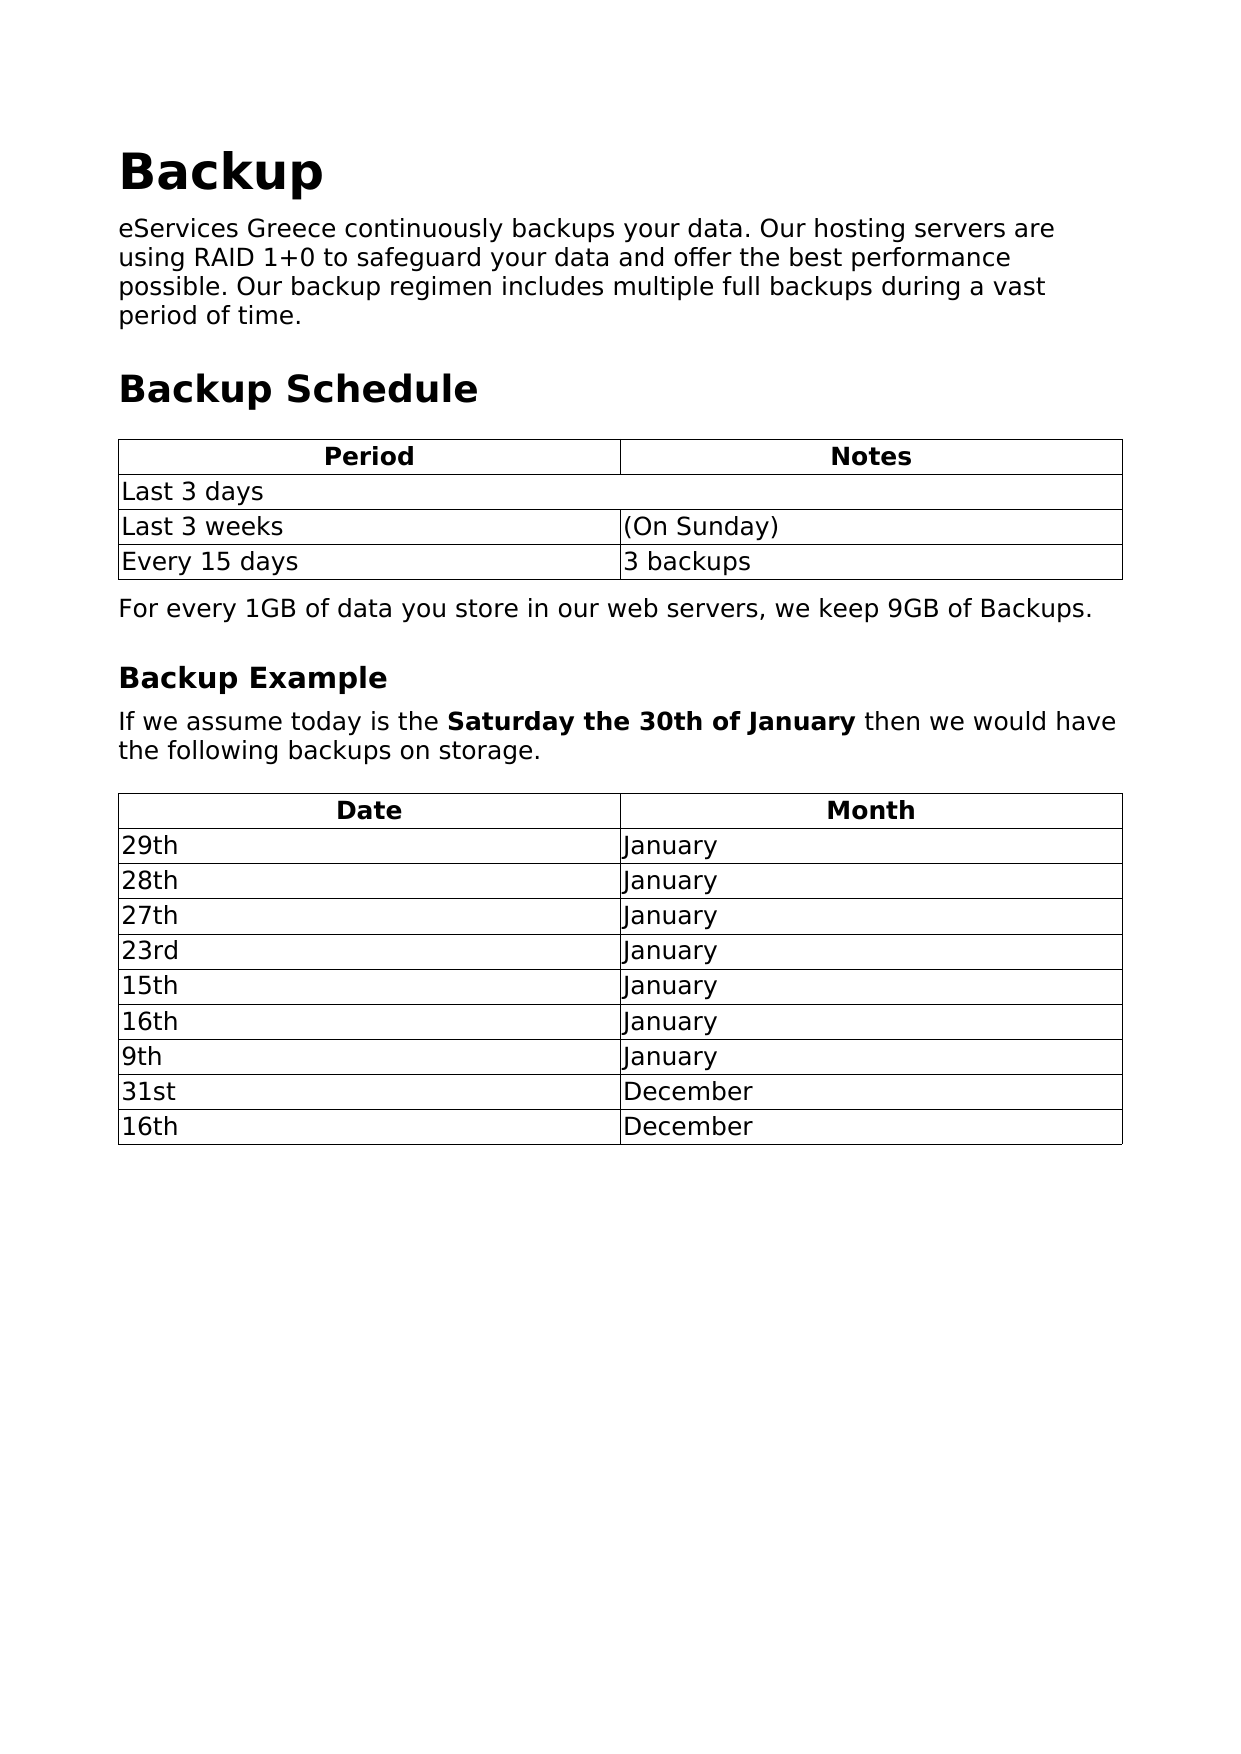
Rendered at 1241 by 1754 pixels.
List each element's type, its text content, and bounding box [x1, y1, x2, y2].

table_header Notes [621, 440, 1122, 474]
table_cell January [621, 970, 1122, 1004]
table_cell January [621, 1040, 1122, 1074]
table_cell 9th [119, 1040, 620, 1074]
table_cell Last 3 days [119, 475, 1122, 509]
table_cell 29th [119, 829, 620, 863]
table_cell 27th [119, 899, 620, 933]
table_cell (On Sunday) [621, 510, 1122, 544]
text If we assume today is the Saturday the 30th of January then we would have the following backups on storage. [118, 707, 1122, 766]
table_cell 16th [119, 1005, 620, 1039]
table_cell January [621, 935, 1122, 968]
table_cell December [621, 1110, 1122, 1144]
table_cell Last 3 weeks [119, 510, 620, 544]
table_cell 23rd [119, 935, 620, 968]
table_cell 28th [119, 864, 620, 898]
table_cell January [621, 899, 1122, 933]
table_header Month [621, 794, 1122, 828]
text For every 1GB of data you store in our web servers, we keep 9GB of Backups. [118, 594, 1122, 623]
table_cell 31st [119, 1075, 620, 1109]
subtitle Backup Schedule [118, 368, 1122, 412]
table_header Period [119, 440, 620, 474]
table_cell January [621, 1005, 1122, 1039]
table_cell 15th [119, 970, 620, 1004]
table_cell 16th [119, 1110, 620, 1144]
table_cell 3 backups [621, 545, 1122, 579]
subtitle Backup [118, 143, 1122, 201]
text eServices Greece continuously backups your data. Our hosting servers are using RAID 1+0 to safeguard your data and offer the best performance possible. Our backup regimen includes multiple full backups during a vast period of time. [118, 214, 1122, 331]
table_cell January [621, 864, 1122, 898]
table_cell January [621, 829, 1122, 863]
table_cell December [621, 1075, 1122, 1109]
subtitle Backup Example [118, 661, 1122, 695]
table_header Date [119, 794, 620, 828]
table_cell Every 15 days [119, 545, 620, 579]
